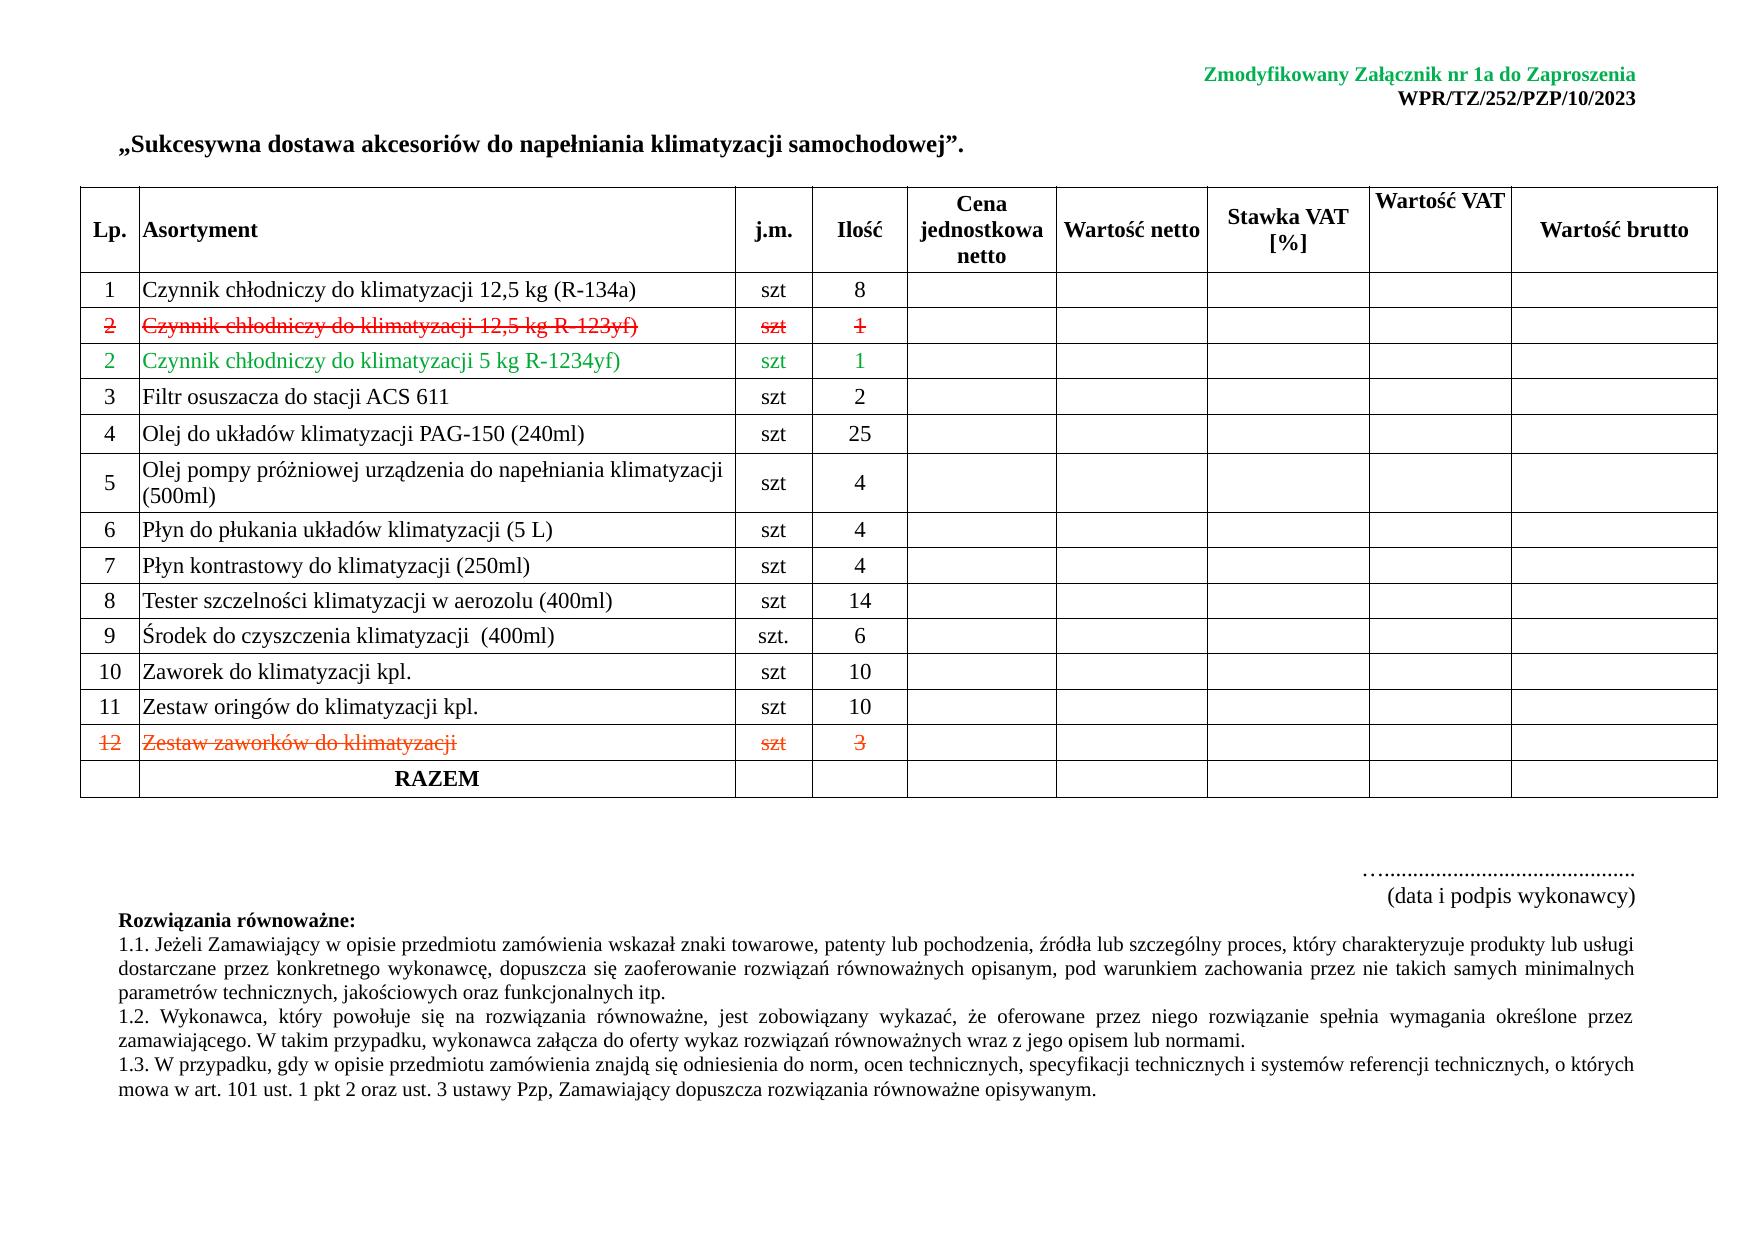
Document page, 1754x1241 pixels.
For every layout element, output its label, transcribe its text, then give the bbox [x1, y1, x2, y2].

table_cell szt [736, 273, 812, 307]
table_cell [1512, 273, 1717, 307]
table_header Lp. [81, 188, 139, 272]
table_cell 4 [81, 415, 139, 452]
table_cell szt [736, 548, 812, 582]
table_cell szt. [736, 619, 812, 653]
table_cell 7 [81, 548, 139, 582]
table_cell szt [736, 415, 812, 452]
table_cell 6 [81, 513, 139, 547]
table_cell 10 [813, 690, 907, 724]
text „Sukcesywna dostawa akcesoriów do napełniania klimatyzacji samochodowej”. [118, 129, 1636, 158]
table_header Wartość netto [1057, 188, 1207, 272]
table_cell Tester szczelności klimatyzacji w aerozolu (400ml) [140, 584, 735, 618]
table_header Ilość [813, 188, 907, 272]
table_cell [1512, 415, 1717, 452]
text Rozwiązania równoważne: [118, 908, 1636, 932]
table_cell [908, 584, 1056, 618]
table_cell [1370, 308, 1511, 343]
table_cell [1370, 379, 1511, 413]
table_cell [1370, 513, 1511, 547]
table_cell Płyn kontrastowy do klimatyzacji (250ml) [140, 548, 735, 582]
table_cell [1512, 513, 1717, 547]
table_cell 4 [813, 513, 907, 547]
table_cell 2 [81, 308, 139, 343]
table_cell [1512, 584, 1717, 618]
table_cell Czynnik chłodniczy do klimatyzacji 12,5 kg R-123yf) [140, 308, 735, 343]
table_cell [1208, 415, 1369, 452]
table_cell [1512, 548, 1717, 582]
table_cell szt [736, 308, 812, 343]
table_cell [1208, 308, 1369, 343]
text 1.3. W przypadku, gdy w opisie przedmiotu zamówienia znajdą się odniesienia do norm, ocen technicznych, specyfikacji technicznych i systemów referencji technicznych, o których mowa w art. 101 ust. 1 pkt 2 oraz ust. 3 ustawy Pzp, Zamawiający dopuszcza rozwiązania równoważne opisywanym. [118, 1052, 1636, 1101]
table_cell Olej pompy próżniowej urządzenia do napełniania klimatyzacji (500ml) [140, 454, 735, 512]
table_cell [1208, 619, 1369, 653]
table_cell [1370, 584, 1511, 618]
table_cell 2 [81, 344, 139, 378]
table_cell szt [736, 379, 812, 413]
table_cell 4 [813, 548, 907, 582]
table_cell Zestaw oringów do klimatyzacji kpl. [140, 690, 735, 724]
table_cell Zestaw zaworków do klimatyzacji [140, 725, 735, 759]
table_cell [1370, 725, 1511, 759]
table_cell 4 [813, 454, 907, 512]
table_cell RAZEM [140, 761, 735, 797]
table_cell [1208, 454, 1369, 512]
table_cell szt [736, 584, 812, 618]
table_cell 5 [81, 454, 139, 512]
table_cell [1512, 619, 1717, 653]
table_cell [908, 308, 1056, 343]
table_cell [1370, 548, 1511, 582]
table_cell [1512, 344, 1717, 378]
table_cell [1512, 725, 1717, 759]
table_cell [908, 548, 1056, 582]
table_cell 8 [813, 273, 907, 307]
table_header Asortyment [140, 188, 735, 272]
table_cell 9 [81, 619, 139, 653]
table_cell [1057, 725, 1207, 759]
table_cell Filtr osuszacza do stacji ACS 611 [140, 379, 735, 413]
table_cell [1512, 761, 1717, 797]
table_cell [1057, 584, 1207, 618]
table_cell 25 [813, 415, 907, 452]
table_cell [1057, 308, 1207, 343]
table_cell [908, 690, 1056, 724]
table_cell [908, 415, 1056, 452]
table_header j.m. [736, 188, 812, 272]
table_cell Zaworek do klimatyzacji kpl. [140, 654, 735, 689]
table_cell [1512, 379, 1717, 413]
table_cell [908, 619, 1056, 653]
table_cell Środek do czyszczenia klimatyzacji (400ml) [140, 619, 735, 653]
table_cell [908, 454, 1056, 512]
table_cell 14 [813, 584, 907, 618]
table_cell [908, 273, 1056, 307]
table_cell [908, 654, 1056, 689]
table_cell Czynnik chłodniczy do klimatyzacji 12,5 kg (R-134a) [140, 273, 735, 307]
table_cell [1208, 548, 1369, 582]
table_cell [1057, 654, 1207, 689]
table_cell [1512, 654, 1717, 689]
table_header Wartość brutto [1512, 188, 1717, 272]
table_cell 1 [813, 344, 907, 378]
text (data i podpis wykonawcy) [118, 882, 1636, 908]
table_cell [1370, 761, 1511, 797]
table_cell [1057, 761, 1207, 797]
table_header Stawka VAT [%] [1208, 188, 1369, 272]
table_cell [736, 761, 812, 797]
table_cell [1057, 379, 1207, 413]
table_cell [1057, 454, 1207, 512]
table_cell 6 [813, 619, 907, 653]
table_cell [1370, 344, 1511, 378]
table_header Wartość VAT [1370, 188, 1511, 272]
table_cell 12 [81, 725, 139, 759]
table_cell 10 [81, 654, 139, 689]
table_cell szt [736, 344, 812, 378]
table_cell [1208, 513, 1369, 547]
table_cell Czynnik chłodniczy do klimatyzacji 5 kg R-1234yf) [140, 344, 735, 378]
table_cell szt [736, 725, 812, 759]
table_cell szt [736, 654, 812, 689]
table_cell [1057, 619, 1207, 653]
table_cell [1512, 690, 1717, 724]
table_cell [908, 344, 1056, 378]
table_cell [1057, 273, 1207, 307]
table_cell [908, 761, 1056, 797]
table_cell 1 [813, 308, 907, 343]
table_cell [1057, 415, 1207, 452]
table_cell [1208, 725, 1369, 759]
table_cell [1208, 584, 1369, 618]
table_cell szt [736, 690, 812, 724]
table_cell [1370, 654, 1511, 689]
table_cell [1057, 344, 1207, 378]
table_cell [1512, 454, 1717, 512]
table_cell 3 [81, 379, 139, 413]
table_cell Olej do układów klimatyzacji PAG-150 (240ml) [140, 415, 735, 452]
table_cell [1370, 273, 1511, 307]
table_cell [1208, 344, 1369, 378]
table_cell [908, 725, 1056, 759]
text 1.1. Jeżeli Zamawiający w opisie przedmiotu zamówienia wskazał znaki towarowe, patenty lub pochodzenia, źródła lub szczególny proces, który charakteryzuje produkty lub usługi dostarczane przez konkretnego wykonawcę, dopuszcza się zaoferowanie rozwiązań równoważnych opisanym, pod warunkiem zachowania przez nie takich samych minimalnych parametrów technicznych, jakościowych oraz funkcjonalnych itp. [118, 932, 1636, 1004]
table_cell szt [736, 513, 812, 547]
table_cell [1208, 379, 1369, 413]
text Zmodyfikowany Załącznik nr 1a do Zaproszenia [118, 62, 1636, 86]
table_cell [908, 513, 1056, 547]
table_cell 11 [81, 690, 139, 724]
table_cell [1512, 308, 1717, 343]
table_cell [1057, 548, 1207, 582]
table_cell [1208, 690, 1369, 724]
table_cell szt [736, 454, 812, 512]
table_cell 2 [813, 379, 907, 413]
table_cell [1370, 415, 1511, 452]
table_cell 8 [81, 584, 139, 618]
table_cell 10 [813, 654, 907, 689]
table_cell [1208, 654, 1369, 689]
table_cell [1208, 761, 1369, 797]
table_cell [1057, 690, 1207, 724]
text 1.2. Wykonawca, który powołuje się na rozwiązania równoważne, jest zobowiązany wykazać, że oferowane przez niego rozwiązanie spełnia wymagania określone przez zamawiającego. W takim przypadku, wykonawca załącza do oferty wykaz rozwiązań równoważnych wraz z jego opisem lub normami. [118, 1004, 1636, 1052]
table_cell [1370, 690, 1511, 724]
table_cell 1 [81, 273, 139, 307]
table_cell Płyn do płukania układów klimatyzacji (5 L) [140, 513, 735, 547]
table_header Cena jednostkowa netto [908, 188, 1056, 272]
table_cell [81, 761, 139, 797]
table_cell [1370, 619, 1511, 653]
text …............................................ [118, 855, 1636, 882]
table_cell [1208, 273, 1369, 307]
table_cell [1057, 513, 1207, 547]
text WPR/TZ/252/PZP/10/2023 [118, 86, 1636, 110]
table_cell [1370, 454, 1511, 512]
table_cell 3 [813, 725, 907, 759]
table_cell [908, 379, 1056, 413]
table_cell [813, 761, 907, 797]
